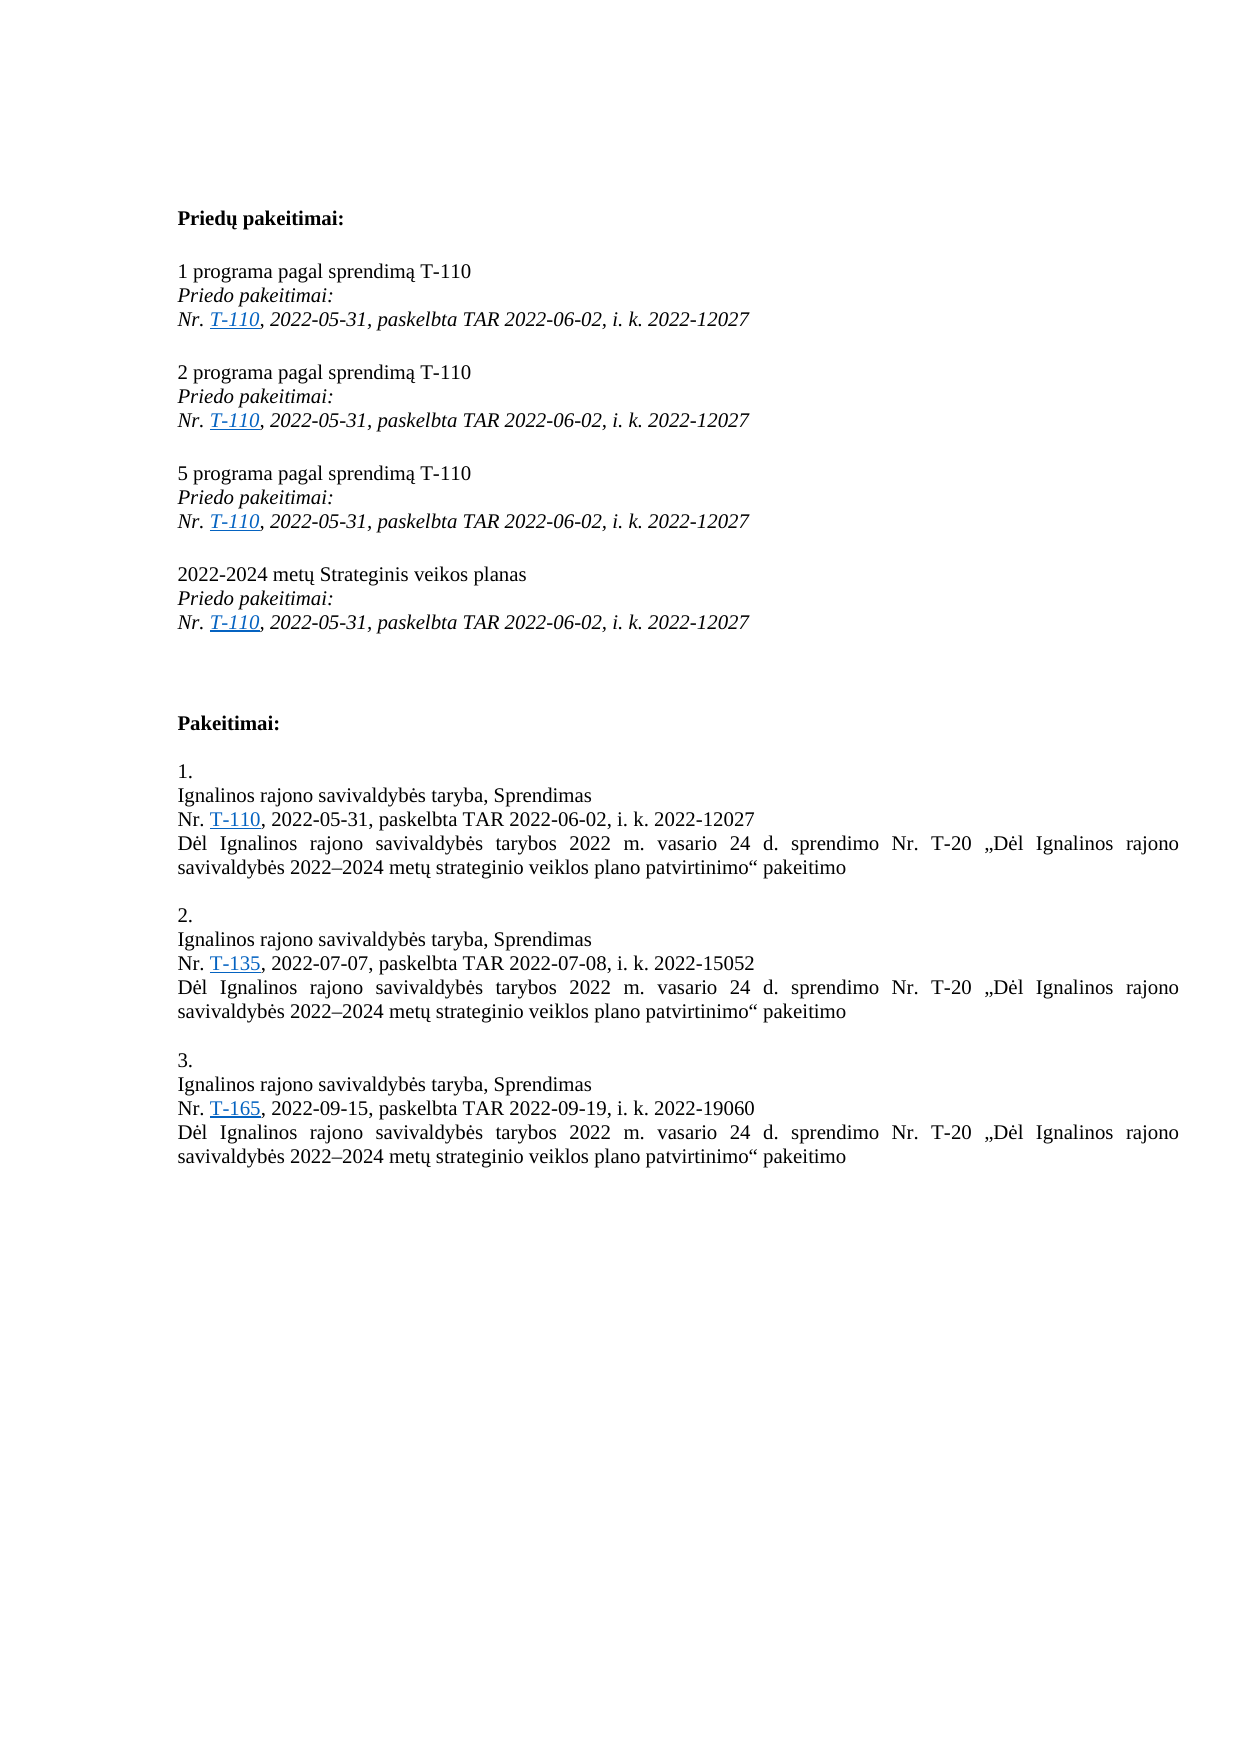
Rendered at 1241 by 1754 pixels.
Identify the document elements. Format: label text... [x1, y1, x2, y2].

text 3. [177, 1047, 1181, 1072]
text Nr. T-135, 2022-07-07, paskelbta TAR 2022-07-08, i. k. 2022-15052 [177, 951, 1181, 975]
text Priedo pakeitimai: [177, 384, 1181, 408]
text Nr. T-110, 2022-05-31, paskelbta TAR 2022-06-02, i. k. 2022-12027 [177, 807, 1181, 831]
text Priedo pakeitimai: [177, 586, 1181, 610]
text Ignalinos rajono savivaldybės taryba, Sprendimas [177, 783, 1181, 807]
text Nr. T-110, 2022-05-31, paskelbta TAR 2022-06-02, i. k. 2022-12027 [177, 307, 1181, 331]
text 2 programa pagal sprendimą T-110 [177, 360, 1181, 384]
text Nr. T-165, 2022-09-15, paskelbta TAR 2022-09-19, i. k. 2022-19060 [177, 1096, 1181, 1120]
text Pakeitimai: [177, 711, 1181, 735]
text Ignalinos rajono savivaldybės taryba, Sprendimas [177, 927, 1181, 951]
text Dėl Ignalinos rajono savivaldybės tarybos 2022 m. vasario 24 d. sprendimo Nr. T-20 „Dėl Ignalinos rajono savivaldybės 2022–2024 metų strateginio veiklos plano patvirtinimo“ pakeitimo [177, 1120, 1181, 1168]
text 5 programa pagal sprendimą T-110 [177, 461, 1181, 485]
text Dėl Ignalinos rajono savivaldybės tarybos 2022 m. vasario 24 d. sprendimo Nr. T-20 „Dėl Ignalinos rajono savivaldybės 2022–2024 metų strateginio veiklos plano patvirtinimo“ pakeitimo [177, 975, 1181, 1023]
text Dėl Ignalinos rajono savivaldybės tarybos 2022 m. vasario 24 d. sprendimo Nr. T-20 „Dėl Ignalinos rajono savivaldybės 2022–2024 metų strateginio veiklos plano patvirtinimo“ pakeitimo [177, 831, 1181, 879]
text Priedo pakeitimai: [177, 485, 1181, 509]
text Ignalinos rajono savivaldybės taryba, Sprendimas [177, 1072, 1181, 1096]
text 2. [177, 903, 1181, 927]
text 1 programa pagal sprendimą T-110 [177, 259, 1181, 283]
text 1. [177, 759, 1181, 783]
text Nr. T-110, 2022-05-31, paskelbta TAR 2022-06-02, i. k. 2022-12027 [177, 509, 1181, 533]
text Nr. T-110, 2022-05-31, paskelbta TAR 2022-06-02, i. k. 2022-12027 [177, 610, 1181, 634]
text Priedo pakeitimai: [177, 283, 1181, 307]
text Nr. T-110, 2022-05-31, paskelbta TAR 2022-06-02, i. k. 2022-12027 [177, 408, 1181, 432]
text Priedų pakeitimai: [177, 206, 1181, 230]
text 2022-2024 metų Strateginis veikos planas [177, 562, 1181, 586]
